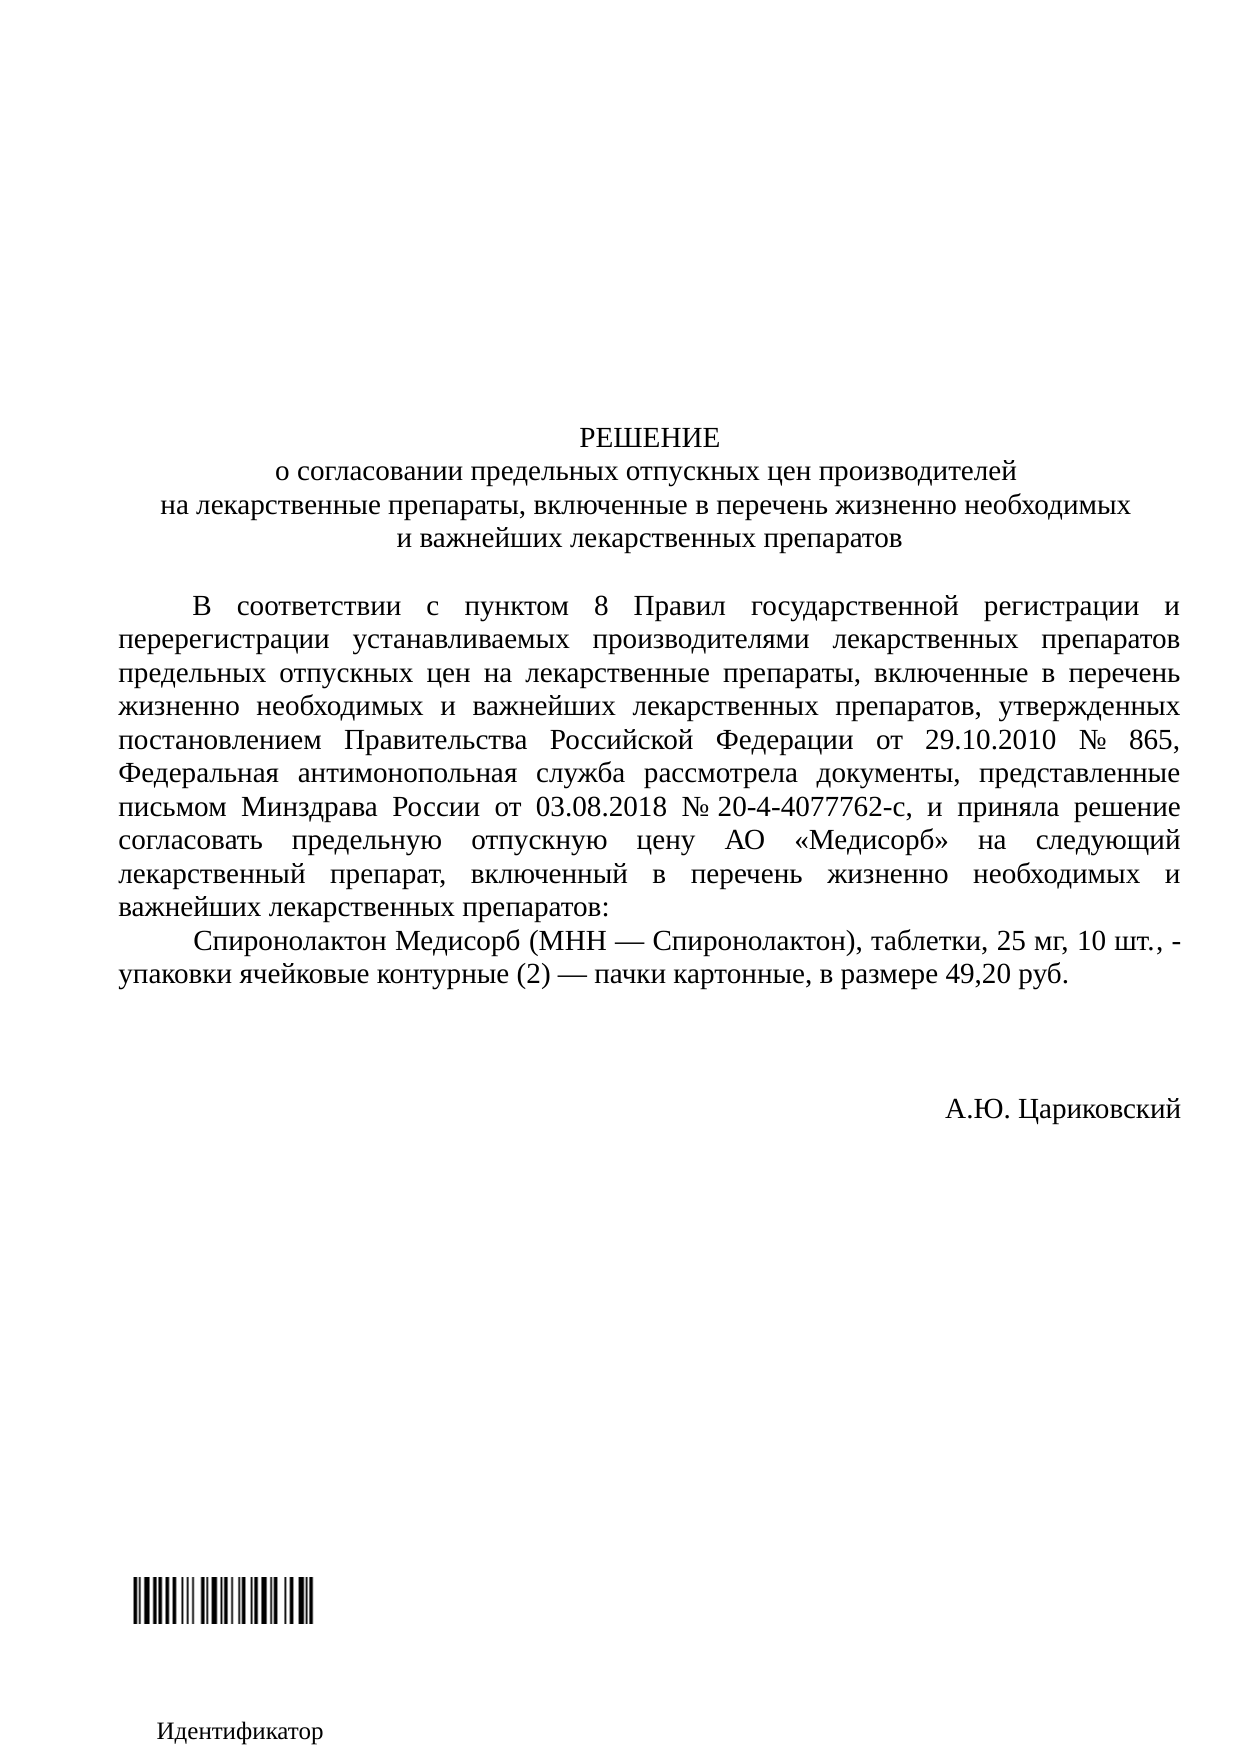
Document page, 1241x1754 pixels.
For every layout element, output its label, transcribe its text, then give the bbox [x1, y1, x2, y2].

text А.Ю. Цариковский [118, 1091, 1181, 1124]
text о согласовании предельных отпускных цен производителей [118, 453, 1181, 487]
picture [118, 1577, 331, 1624]
text В соответствии с пунктом 8 Правил государственной регистрации и перерегистрации устанавливаемых производителями лекарственных препаратов предельных отпускных цен на лекарственные препараты, включенные в перечень жизненно необходимых и важнейших лекарственных препаратов, утвержденных постановлением Правительства Российской Федерации от 29.10.2010 № 865, Федеральная антимонопольная служба рассмотрела документы, представленные письмом Минздрава России от 03.08.2018 № 20-4-4077762-с, и приняла решение согласовать предельную отпускную цену АО «Медисорб» на следующий лекарственный препарат, включенный в перечень жизненно необходимых и важнейших лекарственных препаратов: [118, 588, 1181, 923]
text и важнейших лекарственных препаратов [118, 521, 1181, 554]
text РЕШЕНИЕ [118, 420, 1181, 453]
text на лекарственные препараты, включенные в перечень жизненно необходимых [118, 487, 1181, 521]
text Спиронолактон Медисорб (МНН — Спиронолактон), таблетки, 25 мг, 10 шт., - упаковки ячейковые контурные (2) — пачки картонные, в размере 49,20 руб. [118, 923, 1181, 990]
